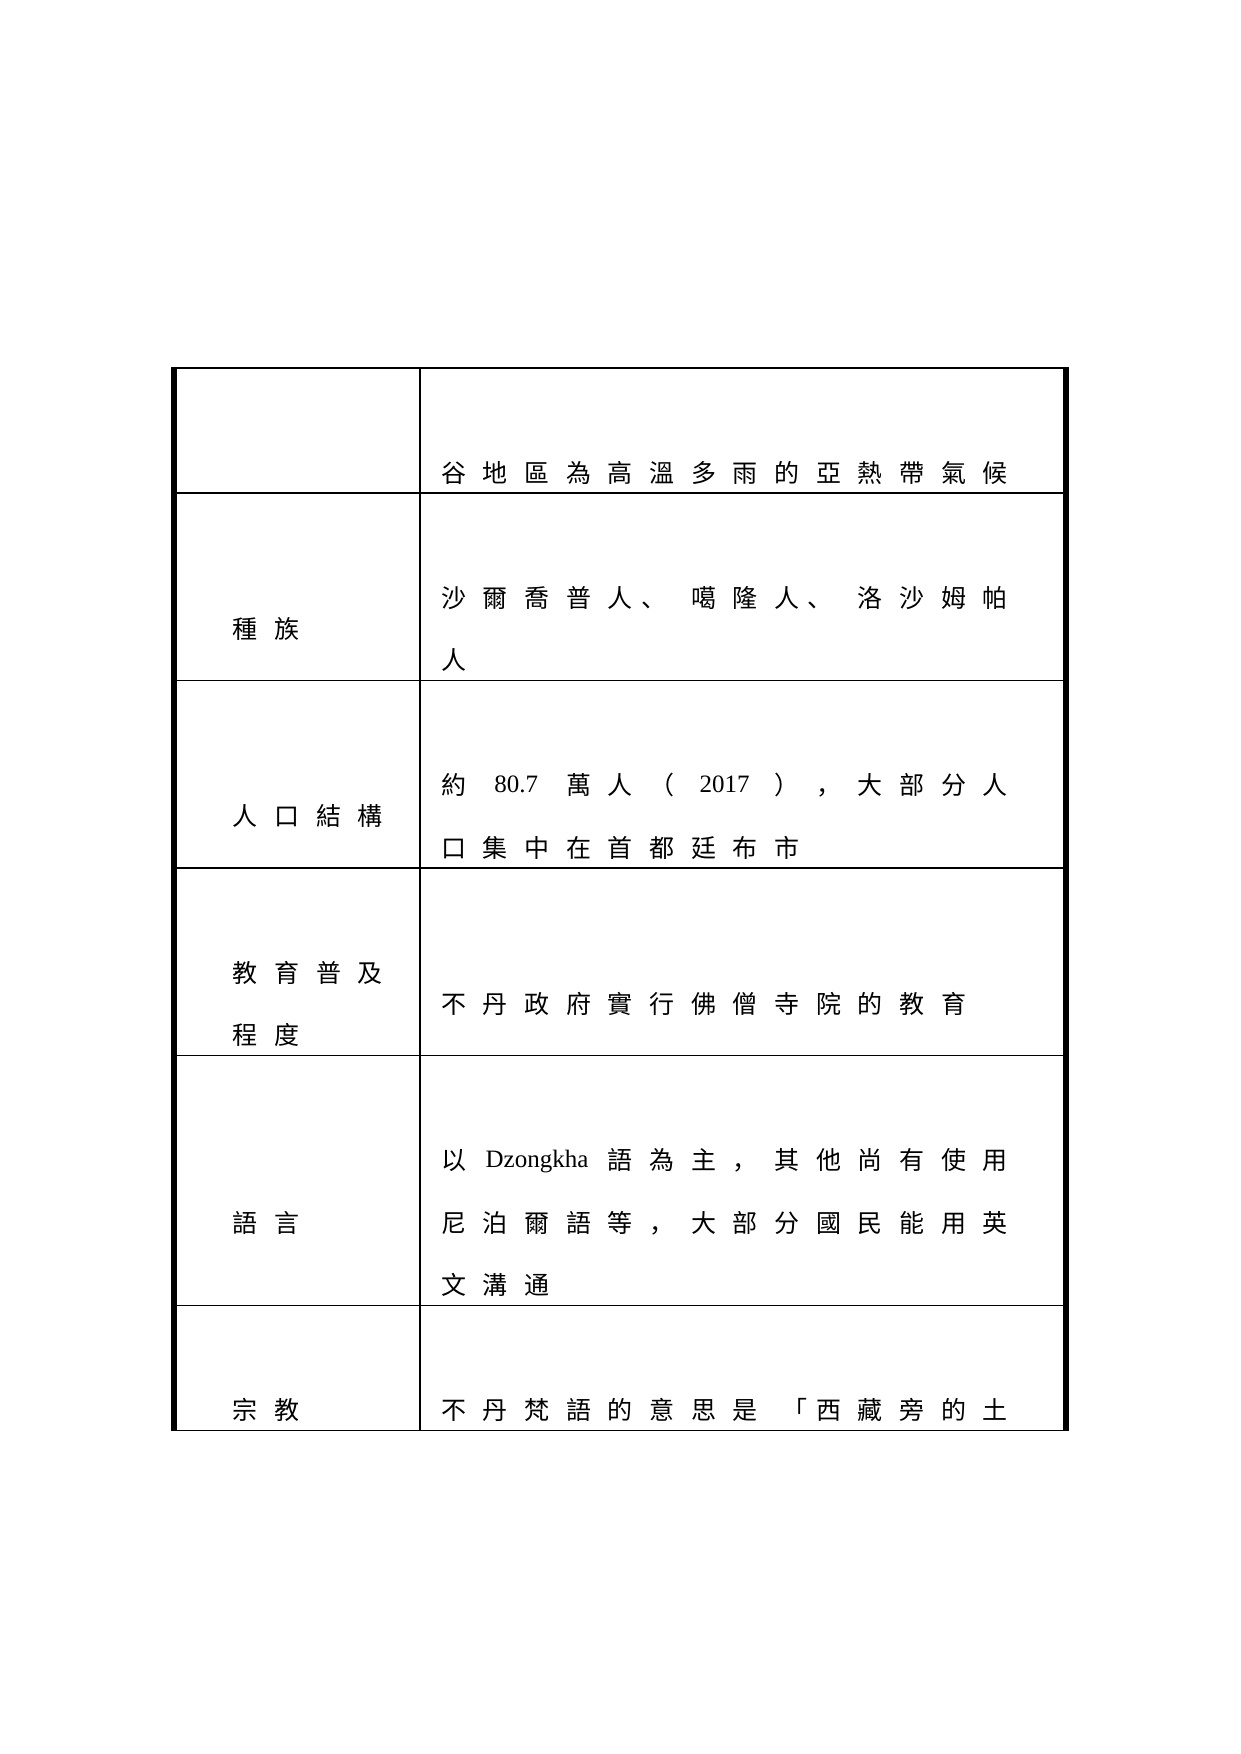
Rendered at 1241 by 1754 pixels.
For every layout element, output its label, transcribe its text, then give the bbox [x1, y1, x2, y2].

table_cell 以Dzongkha語為主，其他尚有使用尼泊爾語等，大部分國民能用英文溝通 [421, 1056, 1063, 1304]
table_cell 谷地區為高溫多雨的亞熱帶氣候 [421, 369, 1063, 492]
table_cell 宗教 [177, 1306, 419, 1429]
table_cell 不丹政府實行佛僧寺院的教育 [421, 869, 1063, 1054]
table_cell 人口結構 [177, 681, 419, 867]
table_cell 沙爾喬普人、噶隆人、洛沙姆帕人 [421, 494, 1063, 679]
table_cell [177, 369, 419, 492]
table_cell 教育普及程度 [177, 869, 419, 1054]
table_cell 約80.7萬人（2017），大部分人口集中在首都廷布市 [421, 681, 1063, 867]
table_cell 語言 [177, 1056, 419, 1304]
table_cell 不丹梵語的意思是「西藏旁的土 [421, 1306, 1063, 1429]
table_cell 種族 [177, 494, 419, 679]
